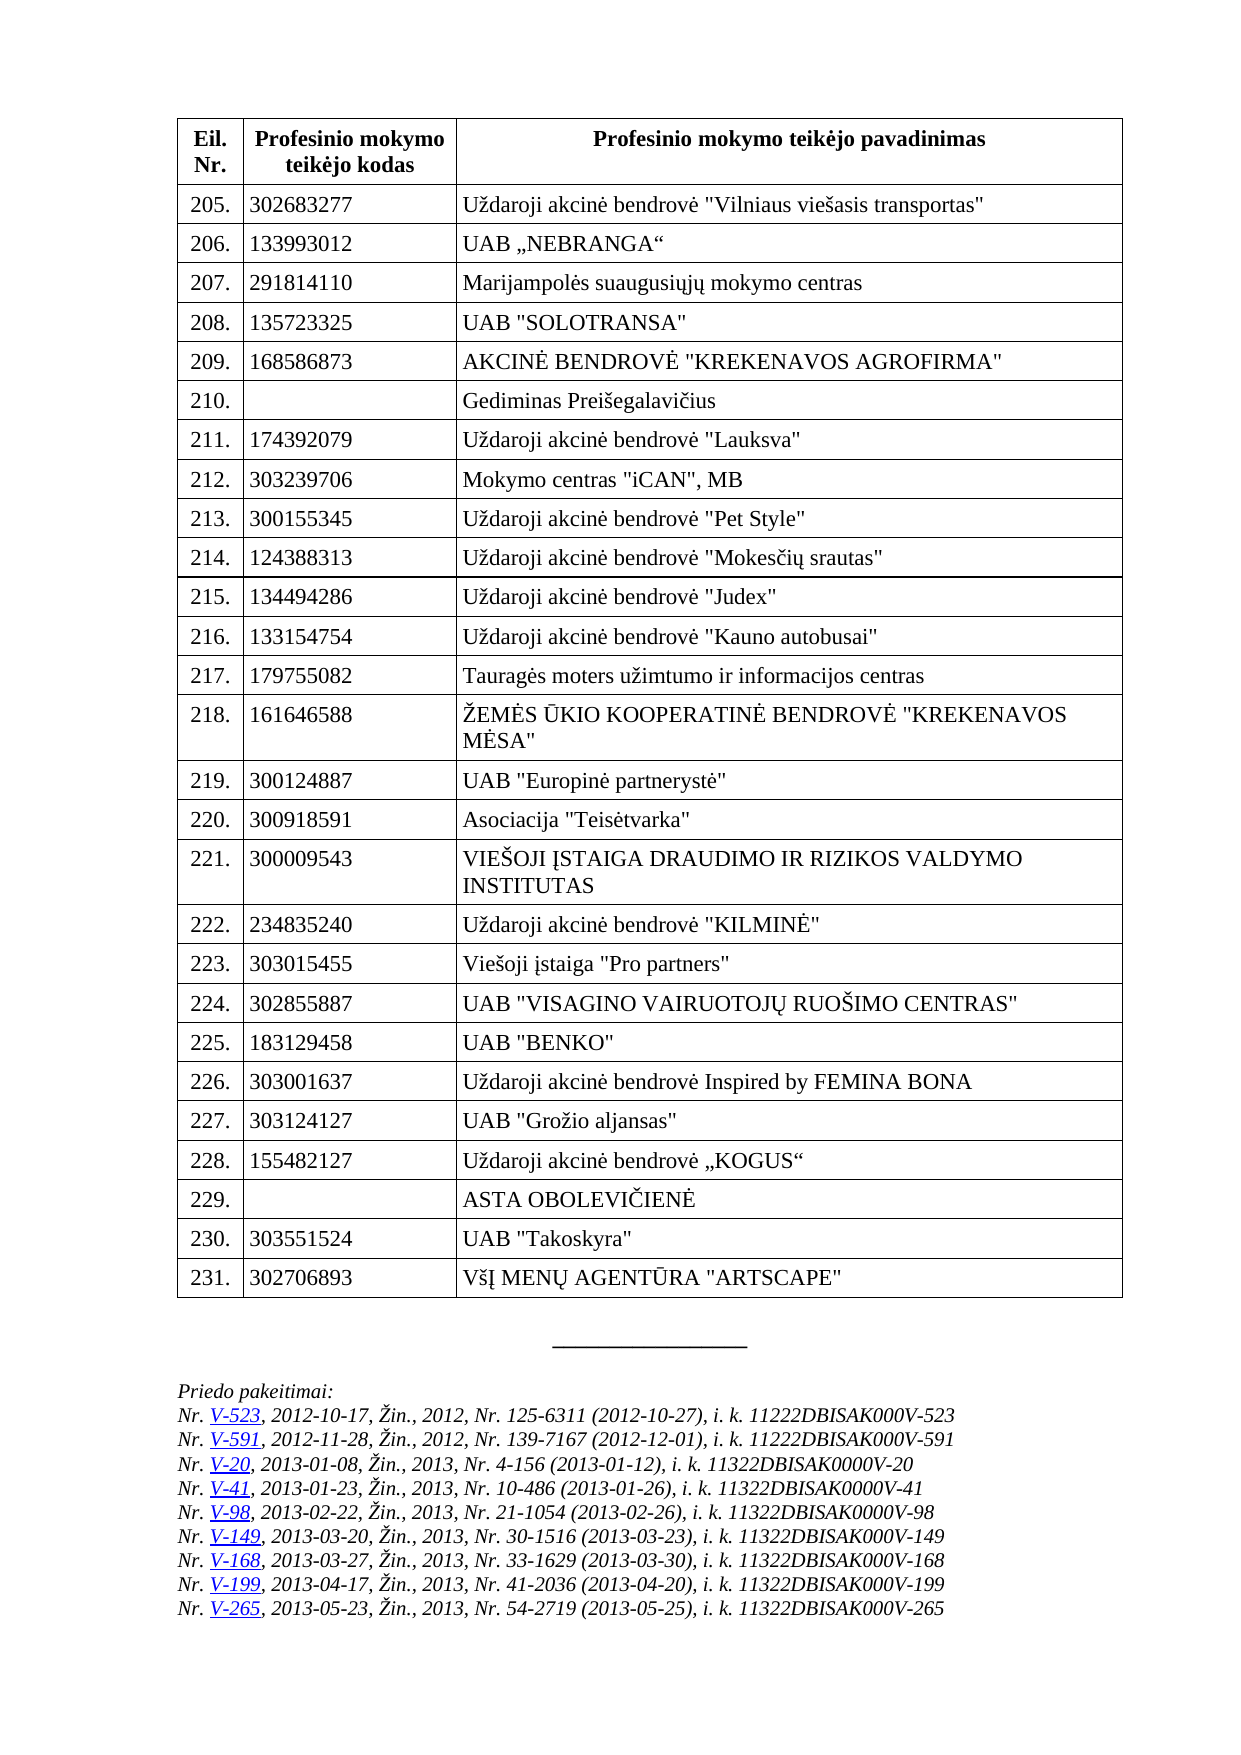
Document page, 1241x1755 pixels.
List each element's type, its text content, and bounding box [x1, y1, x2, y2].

table_cell VIEŠOJI ĮSTAIGA DRAUDIMO IR RIZIKOS VALDYMO INSTITUTAS [457, 840, 1122, 904]
table_cell ŽEMĖS ŪKIO KOOPERATINĖ BENDROVĖ "KREKENAVOS MĖSA" [457, 695, 1122, 760]
table_cell 215. [178, 578, 243, 616]
table_cell 303124127 [244, 1101, 456, 1140]
text Nr. V-523, 2012-10-17, Žin., 2012, Nr. 125-6311 (2012-10-27), i. k. 11222DBISAK000V-523 [177, 1403, 1122, 1427]
table_cell 303015455 [244, 944, 456, 983]
text _________________ [177, 1324, 1122, 1351]
table_cell 206. [178, 224, 243, 262]
text Nr. V-199, 2013-04-17, Žin., 2013, Nr. 41-2036 (2013-04-20), i. k. 11322DBISAK000V-199 [177, 1572, 1122, 1596]
table_cell VšĮ MENŲ AGENTŪRA "ARTSCAPE" [457, 1259, 1122, 1297]
table_cell 133993012 [244, 224, 456, 262]
table_cell 161646588 [244, 695, 456, 760]
table_cell 155482127 [244, 1141, 456, 1179]
table_cell Uždaroji akcinė bendrovė "Kauno autobusai" [457, 617, 1122, 655]
table_header Eil. Nr. [178, 119, 243, 184]
table_cell 226. [178, 1062, 243, 1100]
table_cell 135723325 [244, 303, 456, 341]
table_cell Viešoji įstaiga "Pro partners" [457, 944, 1122, 983]
table_cell Uždaroji akcinė bendrovė "Lauksva" [457, 420, 1122, 459]
table_cell 302683277 [244, 185, 456, 223]
table_cell 300155345 [244, 499, 456, 537]
table_cell 168586873 [244, 342, 456, 380]
table_cell 211. [178, 420, 243, 459]
table_cell 230. [178, 1219, 243, 1257]
table_cell 231. [178, 1259, 243, 1297]
table_cell 208. [178, 303, 243, 341]
text Priedo pakeitimai: [177, 1379, 1122, 1403]
table_cell UAB "Takoskyra" [457, 1219, 1122, 1257]
table_cell Gediminas Preišegalavičius [457, 381, 1122, 419]
text Nr. V-20, 2013-01-08, Žin., 2013, Nr. 4-156 (2013-01-12), i. k. 11322DBISAK0000V-20 [177, 1451, 1122, 1476]
table_cell Uždaroji akcinė bendrovė "KILMINĖ" [457, 905, 1122, 943]
text Nr. V-265, 2013-05-23, Žin., 2013, Nr. 54-2719 (2013-05-25), i. k. 11322DBISAK000V-265 [177, 1596, 1122, 1620]
table_cell Mokymo centras "iCAN", MB [457, 460, 1122, 498]
table_cell 234835240 [244, 905, 456, 943]
table_cell 133154754 [244, 617, 456, 655]
table_cell 225. [178, 1023, 243, 1061]
table_cell 300124887 [244, 761, 456, 799]
table_cell Marijampolės suaugusiųjų mokymo centras [457, 263, 1122, 302]
table_cell UAB "Grožio aljansas" [457, 1101, 1122, 1140]
text Nr. V-149, 2013-03-20, Žin., 2013, Nr. 30-1516 (2013-03-23), i. k. 11322DBISAK000V-149 [177, 1524, 1122, 1548]
text Nr. V-168, 2013-03-27, Žin., 2013, Nr. 33-1629 (2013-03-30), i. k. 11322DBISAK000V-168 [177, 1548, 1122, 1572]
table_cell 213. [178, 499, 243, 537]
table_cell 205. [178, 185, 243, 223]
table_cell 228. [178, 1141, 243, 1179]
table_cell UAB "SOLOTRANSA" [457, 303, 1122, 341]
table_cell ASTA OBOLEVIČIENĖ [457, 1180, 1122, 1218]
table_cell 222. [178, 905, 243, 943]
table_cell Uždaroji akcinė bendrovė "Judex" [457, 578, 1122, 616]
table_cell 212. [178, 460, 243, 498]
table_cell 214. [178, 538, 243, 576]
table_cell 300918591 [244, 800, 456, 838]
table_cell 220. [178, 800, 243, 838]
table_cell 174392079 [244, 420, 456, 459]
table_cell 303001637 [244, 1062, 456, 1100]
table_cell 303239706 [244, 460, 456, 498]
table_cell 302706893 [244, 1259, 456, 1297]
table_cell Uždaroji akcinė bendrovė "Mokesčių srautas" [457, 538, 1122, 576]
table_cell 223. [178, 944, 243, 983]
table_cell Asociacija "Teisėtvarka" [457, 800, 1122, 838]
text Nr. V-41, 2013-01-23, Žin., 2013, Nr. 10-486 (2013-01-26), i. k. 11322DBISAK0000V-41 [177, 1476, 1122, 1499]
table_cell 134494286 [244, 578, 456, 616]
table_cell 291814110 [244, 263, 456, 302]
table_cell 124388313 [244, 538, 456, 576]
table_cell UAB „NEBRANGA“ [457, 224, 1122, 262]
table_cell 300009543 [244, 840, 456, 904]
table_cell 209. [178, 342, 243, 380]
table_cell 207. [178, 263, 243, 302]
table_cell 224. [178, 984, 243, 1022]
table_cell AKCINĖ BENDROVĖ "KREKENAVOS AGROFIRMA" [457, 342, 1122, 380]
table_cell UAB "VISAGINO VAIRUOTOJŲ RUOŠIMO CENTRAS" [457, 984, 1122, 1022]
table_cell Uždaroji akcinė bendrovė Inspired by FEMINA BONA [457, 1062, 1122, 1100]
table_cell 303551524 [244, 1219, 456, 1257]
table_cell 221. [178, 840, 243, 904]
table_cell 216. [178, 617, 243, 655]
table_cell 210. [178, 381, 243, 419]
table_header Profesinio mokymo teikėjo pavadinimas [457, 119, 1122, 184]
table_cell 219. [178, 761, 243, 799]
table_cell 218. [178, 695, 243, 760]
table_header Profesinio mokymo teikėjo kodas [244, 119, 456, 184]
table_cell 183129458 [244, 1023, 456, 1061]
table_cell Uždaroji akcinė bendrovė "Vilniaus viešasis transportas" [457, 185, 1122, 223]
table_cell Uždaroji akcinė bendrovė „KOGUS“ [457, 1141, 1122, 1179]
table_cell 217. [178, 656, 243, 694]
table_cell UAB "Europinė partnerystė" [457, 761, 1122, 799]
table_cell 229. [178, 1180, 243, 1218]
table_cell Uždaroji akcinė bendrovė "Pet Style" [457, 499, 1122, 537]
text Nr. V-98, 2013-02-22, Žin., 2013, Nr. 21-1054 (2013-02-26), i. k. 11322DBISAK0000V-98 [177, 1499, 1122, 1524]
table_cell UAB "BENKO" [457, 1023, 1122, 1061]
table_cell [244, 1180, 456, 1218]
table_cell 227. [178, 1101, 243, 1140]
table_cell Tauragės moters užimtumo ir informacijos centras [457, 656, 1122, 694]
table_cell 179755082 [244, 656, 456, 694]
table_cell 302855887 [244, 984, 456, 1022]
text Nr. V-591, 2012-11-28, Žin., 2012, Nr. 139-7167 (2012-12-01), i. k. 11222DBISAK000V-591 [177, 1427, 1122, 1451]
table_cell [244, 381, 456, 419]
